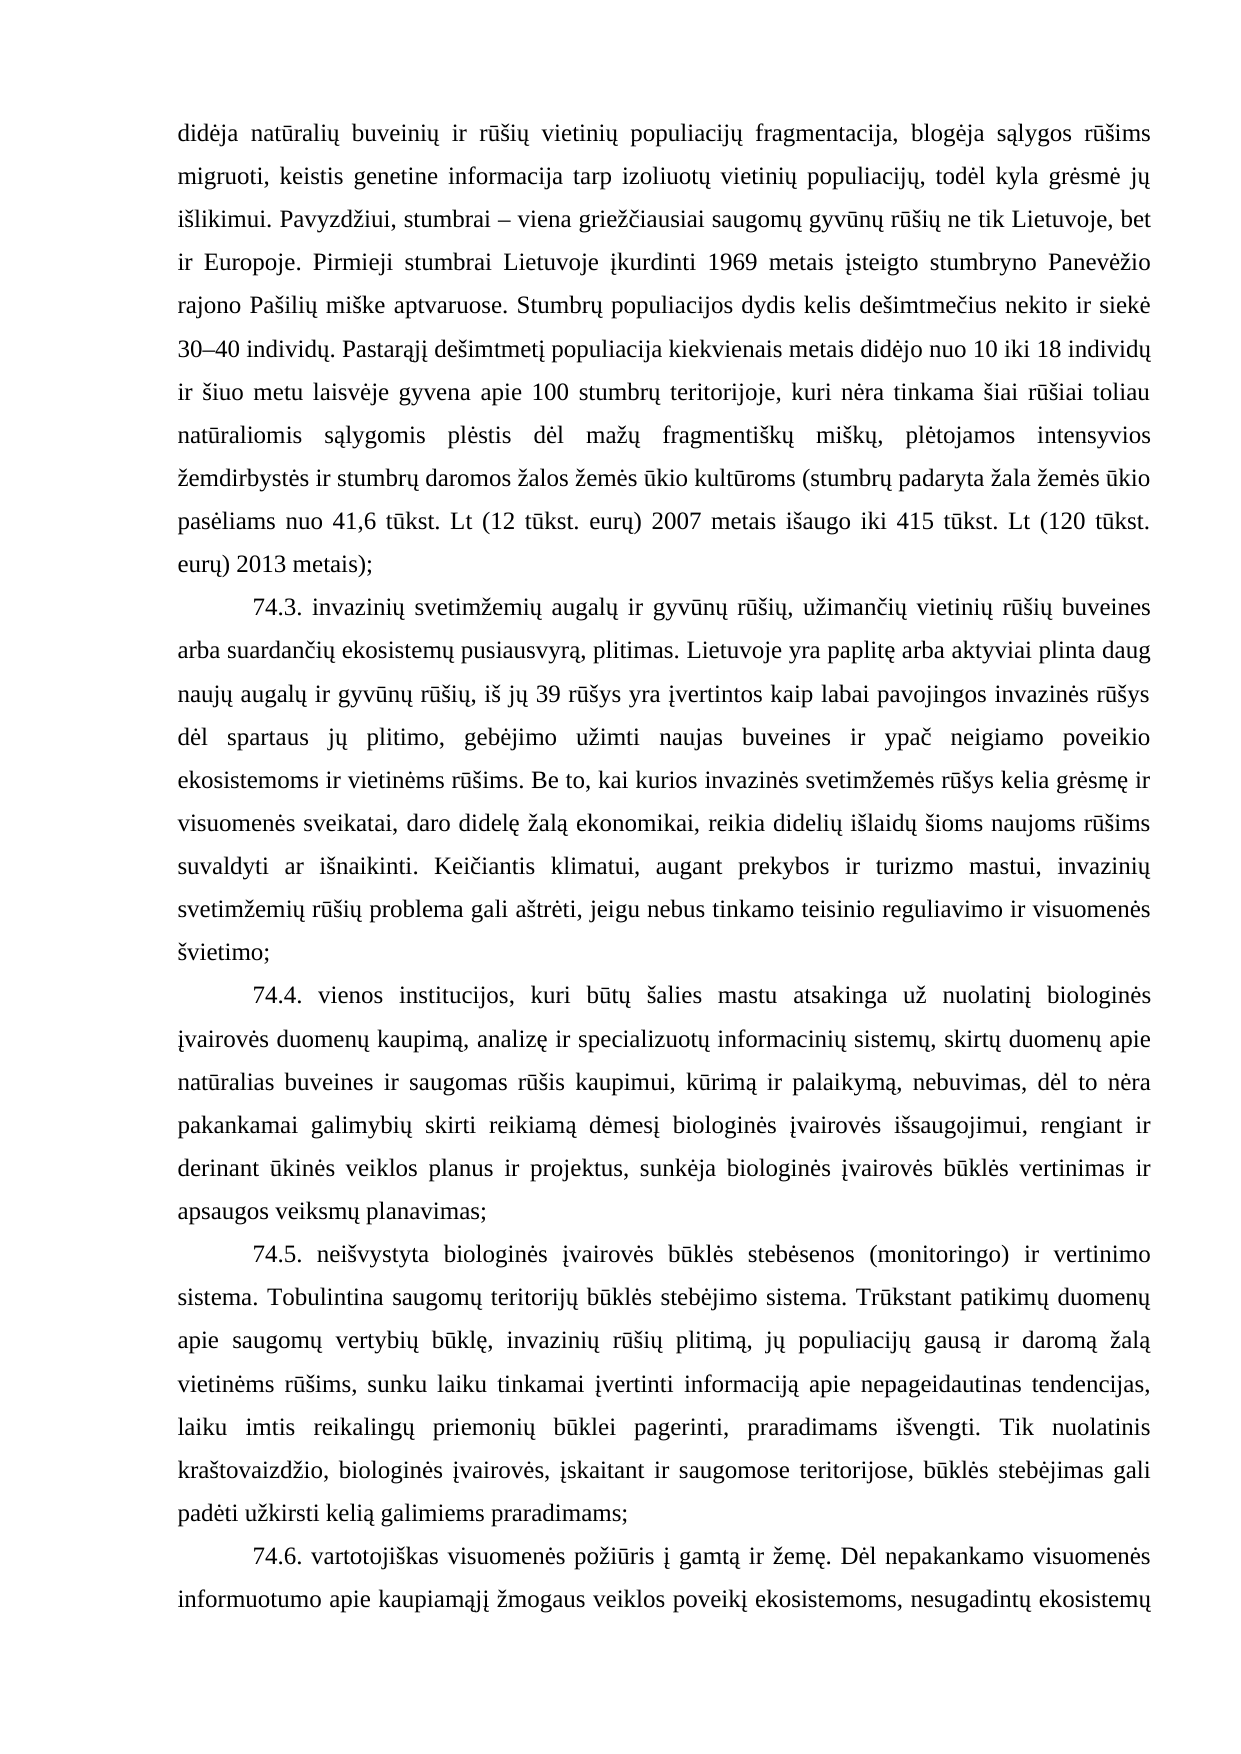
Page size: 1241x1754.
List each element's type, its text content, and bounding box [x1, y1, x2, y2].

text didėja natūralių buveinių ir rūšių vietinių populiacijų fragmentacija, blogėja sąlygos rūšims migruoti, keistis genetine informacija tarp izoliuotų vietinių populiacijų, todėl kyla grėsmė jų išlikimui. Pavyzdžiui, stumbrai – viena griežčiausiai saugomų gyvūnų rūšių ne tik Lietuvoje, bet ir Europoje. Pirmieji stumbrai Lietuvoje įkurdinti 1969 metais įsteigto stumbryno Panevėžio rajono Pašilių miške aptvaruose. Stumbrų populiacijos dydis kelis dešimtmečius nekito ir siekė 30–40 individų. Pastarąjį dešimtmetį populiacija kiekvienais metais didėjo nuo 10 iki 18 individų ir šiuo metu laisvėje gyvena apie 100 stumbrų teritorijoje, kuri nėra tinkama šiai rūšiai toliau natūraliomis sąlygomis plėstis dėl mažų fragmentiškų miškų, plėtojamos intensyvios žemdirbystės ir stumbrų daromos žalos žemės ūkio kultūroms (stumbrų padaryta žala žemės ūkio pasėliams nuo 41,6 tūkst. Lt (12 tūkst. eurų) 2007 metais išaugo iki 415 tūkst. Lt (120 tūkst. eurų) 2013 metais); [177, 118, 1152, 578]
text 74.4. vienos institucijos, kuri būtų šalies mastu atsakinga už nuolatinį biologinės įvairovės duomenų kaupimą, analizę ir specializuotų informacinių sistemų, skirtų duomenų apie natūralias buveines ir saugomas rūšis kaupimui, kūrimą ir palaikymą, nebuvimas, dėl to nėra pakankamai galimybių skirti reikiamą dėmesį biologinės įvairovės išsaugojimui, rengiant ir derinant ūkinės veiklos planus ir projektus, sunkėja biologinės įvairovės būklės vertinimas ir apsaugos veiksmų planavimas; [177, 981, 1152, 1225]
text 74.5. neišvystyta biologinės įvairovės būklės stebėsenos (monitoringo) ir vertinimo sistema. Tobulintina saugomų teritorijų būklės stebėjimo sistema. Trūkstant patikimų duomenų apie saugomų vertybių būklę, invazinių rūšių plitimą, jų populiacijų gausą ir daromą žalą vietinėms rūšims, sunku laiku tinkamai įvertinti informaciją apie nepageidautinas tendencijas, laiku imtis reikalingų priemonių būklei pagerinti, praradimams išvengti. Tik nuolatinis kraštovaizdžio, biologinės įvairovės, įskaitant ir saugomose teritorijose, būklės stebėjimas gali padėti užkirsti kelią galimiems praradimams; [177, 1239, 1152, 1527]
text 74.6. vartotojiškas visuomenės požiūris į gamtą ir žemę. Dėl nepakankamo visuomenės informuotumo apie kaupiamąjį žmogaus veiklos poveikį ekosistemoms, nesugadintų ekosistemų [177, 1541, 1152, 1613]
text 74.3. invazinių svetimžemių augalų ir gyvūnų rūšių, užimančių vietinių rūšių buveines arba suardančių ekosistemų pusiausvyrą, plitimas. Lietuvoje yra paplitę arba aktyviai plinta daug naujų augalų ir gyvūnų rūšių, iš jų 39 rūšys yra įvertintos kaip labai pavojingos invazinės rūšys dėl spartaus jų plitimo, gebėjimo užimti naujas buveines ir ypač neigiamo poveikio ekosistemoms ir vietinėms rūšims. Be to, kai kurios invazinės svetimžemės rūšys kelia grėsmę ir visuomenės sveikatai, daro didelę žalą ekonomikai, reikia didelių išlaidų šioms naujoms rūšims suvaldyti ar išnaikinti. Keičiantis klimatui, augant prekybos ir turizmo mastui, invazinių svetimžemių rūšių problema gali aštrėti, jeigu nebus tinkamo teisinio reguliavimo ir visuomenės švietimo; [177, 592, 1152, 966]
